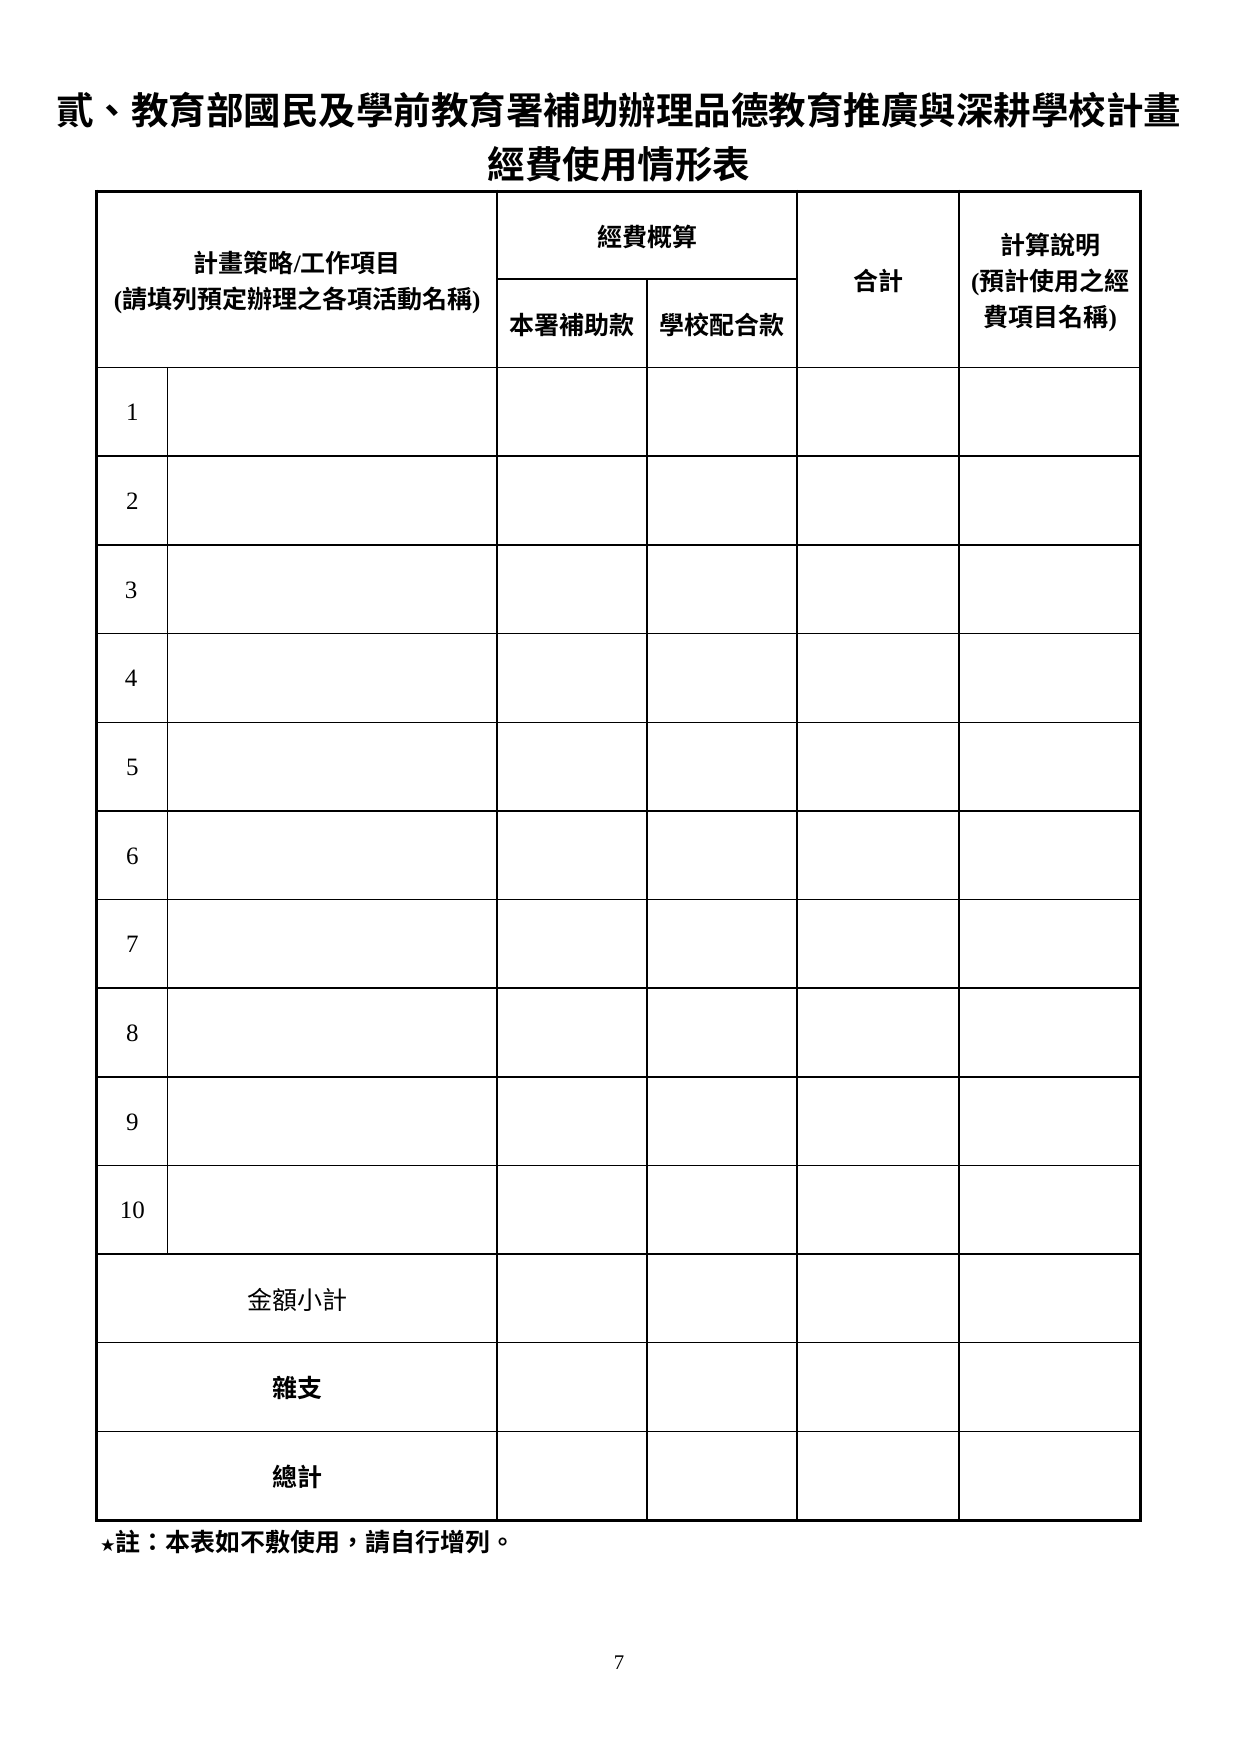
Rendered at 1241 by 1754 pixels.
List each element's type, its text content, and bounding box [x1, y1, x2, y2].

table_cell [648, 1166, 796, 1253]
table_cell [960, 989, 1139, 1076]
table_cell [648, 723, 796, 810]
table_cell [798, 1166, 958, 1253]
table_cell [498, 1166, 646, 1253]
table_cell [960, 1432, 1139, 1519]
table_cell [960, 1078, 1139, 1164]
table_header 經費概算 [498, 193, 796, 278]
table_cell [648, 368, 796, 455]
table_cell [498, 723, 646, 810]
table_cell [798, 989, 958, 1076]
table_cell [498, 634, 646, 721]
table_cell 6 [98, 812, 167, 899]
table_cell [798, 723, 958, 810]
table_cell 1 [98, 368, 167, 455]
table_cell [960, 368, 1139, 455]
table_cell 本署補助款 [498, 280, 646, 367]
table_cell [798, 457, 958, 544]
table_cell [498, 1343, 646, 1431]
table_cell [498, 812, 646, 899]
table_cell [648, 812, 796, 899]
table_cell [498, 900, 646, 987]
table_cell [168, 1078, 496, 1164]
table_cell [960, 1166, 1139, 1253]
table_cell 雜支 [98, 1343, 496, 1431]
table_cell [168, 1166, 496, 1253]
table_header 計畫策略/工作項目 (請填列預定辦理之各項活動名稱) [98, 193, 496, 367]
table_cell [798, 634, 958, 721]
table_cell 8 [98, 989, 167, 1076]
table_cell [798, 812, 958, 899]
text 經費使用情形表 [37, 135, 1200, 189]
table_cell [648, 900, 796, 987]
table_cell [798, 1343, 958, 1431]
table_cell [960, 1255, 1139, 1342]
table_cell 學校配合款 [648, 280, 796, 367]
table_cell 2 [98, 457, 167, 544]
table_cell 金額小計 [98, 1255, 496, 1342]
table_cell [498, 546, 646, 633]
table_cell 5 [98, 723, 167, 810]
table_header 計算說明 (預計使用之經費項目名稱) [960, 193, 1139, 367]
table_cell [648, 1078, 796, 1164]
table_cell [960, 634, 1139, 721]
table_cell [648, 546, 796, 633]
table_cell 9 [98, 1078, 167, 1164]
table_cell [960, 546, 1139, 633]
table_cell [498, 368, 646, 455]
table_cell [798, 1078, 958, 1164]
table_cell 3 [98, 546, 167, 633]
table_cell [498, 1078, 646, 1164]
table_cell [168, 457, 496, 544]
table_cell 4 [98, 634, 167, 721]
table_cell [648, 1432, 796, 1519]
table_cell [960, 812, 1139, 899]
table_cell [798, 1255, 958, 1342]
table_cell [168, 634, 496, 721]
text 貳、教育部國民及學前教育署補助辦理品德教育推廣與深耕學校計畫 [37, 81, 1200, 135]
table_cell [168, 989, 496, 1076]
table_cell [798, 368, 958, 455]
table_cell 7 [98, 900, 167, 987]
table_cell [648, 634, 796, 721]
table_cell [168, 812, 496, 899]
table_cell [648, 457, 796, 544]
text ★註：本表如不敷使用，請自行增列。 [37, 1522, 1200, 1558]
table_cell [168, 546, 496, 633]
table_cell [798, 546, 958, 633]
table_cell [648, 989, 796, 1076]
table_cell [960, 900, 1139, 987]
table_cell [498, 1255, 646, 1342]
table_cell [798, 1432, 958, 1519]
table_cell [648, 1255, 796, 1342]
table_header 合計 [798, 193, 958, 367]
table_cell 總計 [98, 1432, 496, 1519]
table_cell [960, 723, 1139, 810]
table_cell [498, 1432, 646, 1519]
table_cell 10 [98, 1166, 167, 1253]
table_cell [498, 989, 646, 1076]
table_cell [168, 723, 496, 810]
table_cell [498, 457, 646, 544]
table_cell [960, 1343, 1139, 1431]
table_cell [168, 368, 496, 455]
table_cell [960, 457, 1139, 544]
table_cell [648, 1343, 796, 1431]
table_cell [798, 900, 958, 987]
table_cell [168, 900, 496, 987]
